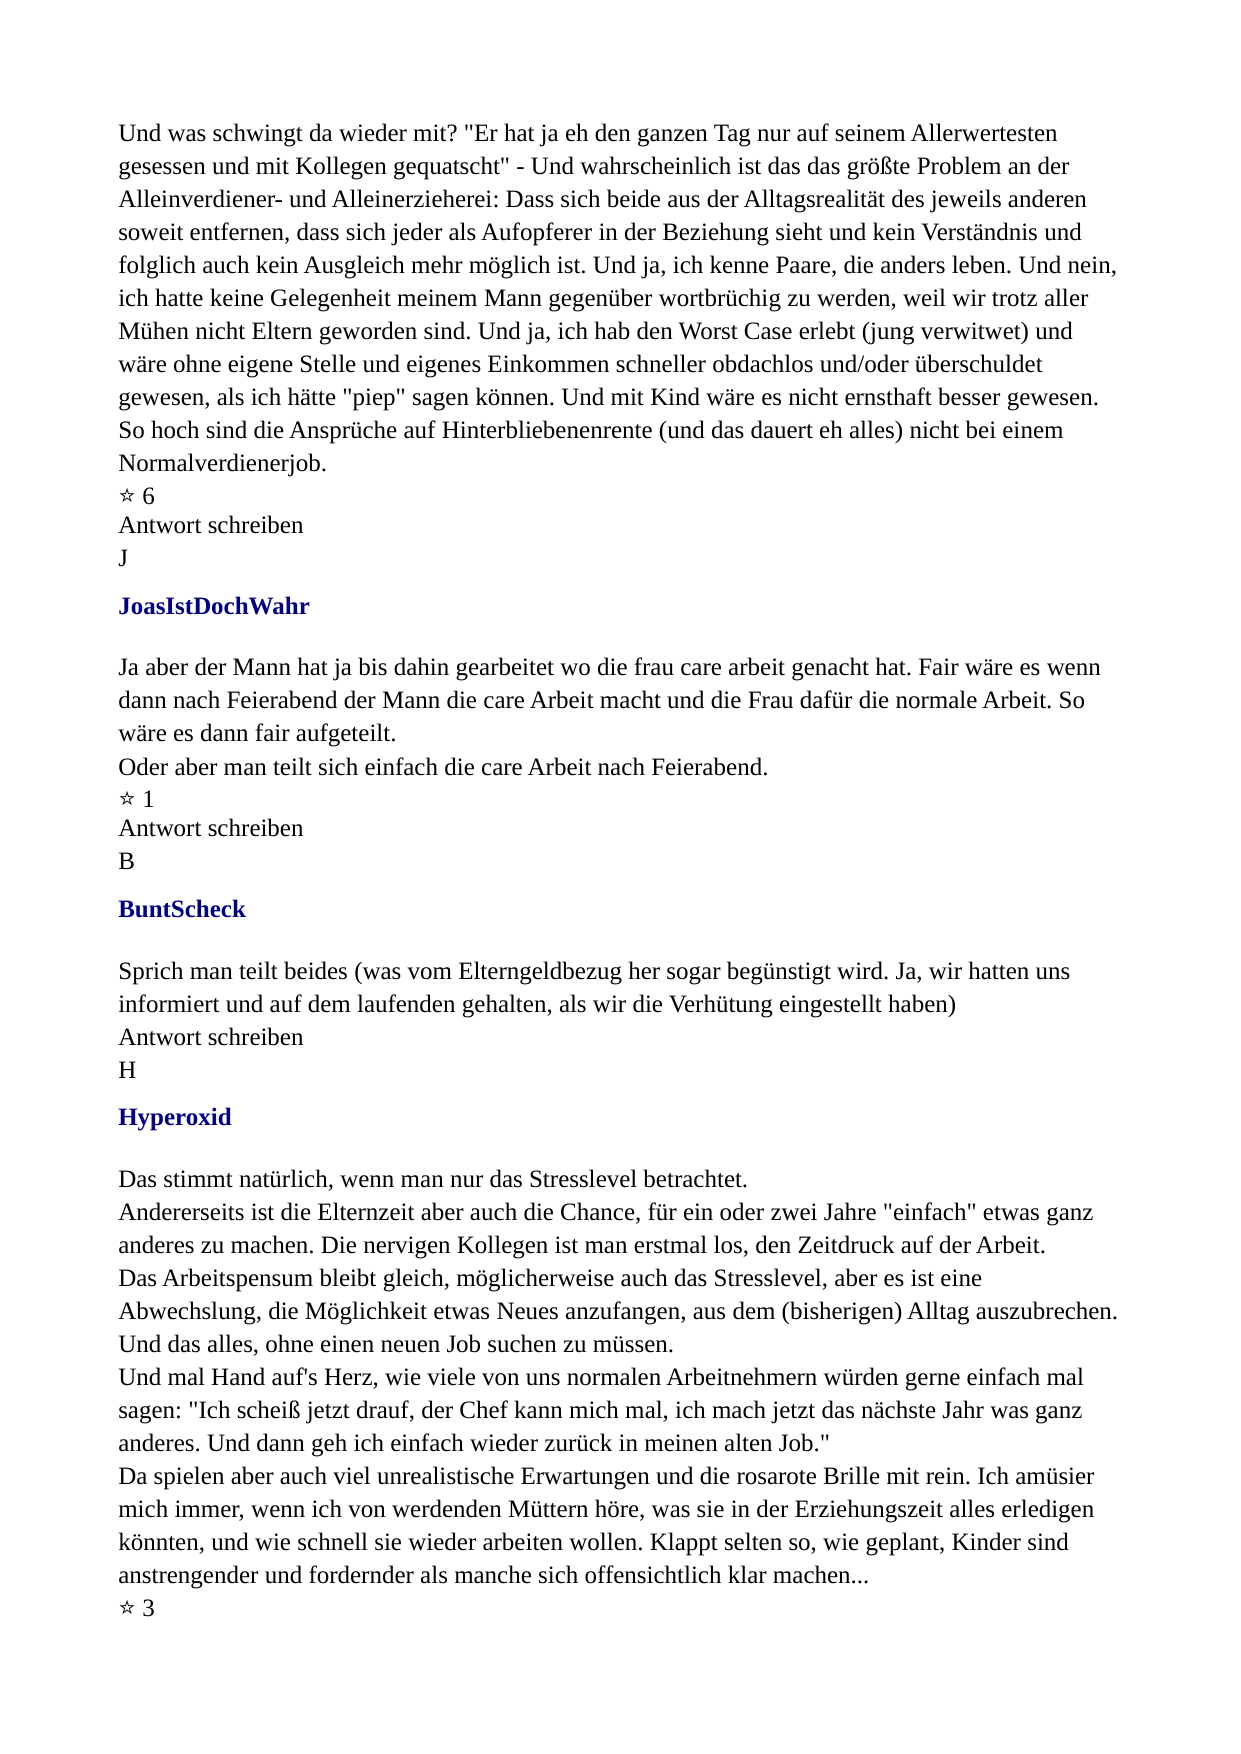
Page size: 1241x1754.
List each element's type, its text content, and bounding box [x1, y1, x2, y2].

subtitle Hyperoxid [118, 1102, 1122, 1131]
text Oder aber man teilt sich einfach die care Arbeit nach Feierabend. [118, 752, 1122, 780]
text J [118, 543, 1122, 572]
text Sprich man teilt beides (was vom Elterngeldbezug her sogar begünstigt wird. Ja, wir hatten uns informiert und auf dem laufenden gehalten, als wir die Verhütung eingestellt haben) [118, 956, 1122, 1017]
text Antwort schreiben [118, 1022, 1122, 1051]
subtitle BuntScheck [118, 894, 1122, 923]
text Andererseits ist die Elternzeit aber auch die Chance, für ein oder zwei Jahre "einfach" etwas ganz anderes zu machen. Die nervigen Kollegen ist man erstmal los, den Zeitdruck auf der Arbeit. [118, 1197, 1122, 1259]
text H [118, 1055, 1122, 1083]
text ⭐️ 1 [118, 784, 1122, 813]
text Antwort schreiben [118, 813, 1122, 842]
text ⭐️ 6 [118, 481, 1122, 510]
text B [118, 846, 1122, 875]
text Antwort schreiben [118, 510, 1122, 539]
subtitle JoasIstDochWahr [118, 591, 1122, 619]
text Und mal Hand auf's Herz, wie viele von uns normalen Arbeitnehmern würden gerne einfach mal sagen: "Ich scheiß jetzt drauf, der Chef kann mich mal, ich mach jetzt das nächste Jahr was ganz anderes. Und dann geh ich einfach wieder zurück in meinen alten Job." [118, 1362, 1122, 1457]
text Ja aber der Mann hat ja bis dahin gearbeitet wo die frau care arbeit genacht hat. Fair wäre es wenn dann nach Feierabend der Mann die care Arbeit macht und die Frau dafür die normale Arbeit. So wäre es dann fair aufgeteilt. [118, 652, 1122, 747]
text ⭐️ 3 [118, 1593, 1122, 1622]
text Das stimmt natürlich, wenn man nur das Stresslevel betrachtet. [118, 1164, 1122, 1193]
text Und was schwingt da wieder mit? "Er hat ja eh den ganzen Tag nur auf seinem Allerwertesten gesessen und mit Kollegen gequatscht" - Und wahrscheinlich ist das das größte Problem an der Alleinverdiener- und Alleinerzieherei: Dass sich beide aus der Alltagsrealität des jeweils anderen soweit entfernen, dass sich jeder als Aufopferer in der Beziehung sieht und kein Verständnis und folglich auch kein Ausgleich mehr möglich ist. Und ja, ich kenne Paare, die anders leben. Und nein, ich hatte keine Gelegenheit meinem Mann gegenüber wortbrüchig zu werden, weil wir trotz aller Mühen nicht Eltern geworden sind. Und ja, ich hab den Worst Case erlebt (jung verwitwet) und wäre ohne eigene Stelle und eigenes Einkommen schneller obdachlos und/oder überschuldet gewesen, als ich hätte "piep" sagen können. Und mit Kind wäre es nicht ernsthaft besser gewesen. So hoch sind die Ansprüche auf Hinterbliebenenrente (und das dauert eh alles) nicht bei einem Normalverdienerjob. [118, 118, 1122, 477]
text Das Arbeitspensum bleibt gleich, möglicherweise auch das Stresslevel, aber es ist eine Abwechslung, die Möglichkeit etwas Neues anzufangen, aus dem (bisherigen) Alltag auszubrechen. Und das alles, ohne einen neuen Job suchen zu müssen. [118, 1263, 1122, 1358]
text Da spielen aber auch viel unrealistische Erwartungen und die rosarote Brille mit rein. Ich amüsier mich immer, wenn ich von werdenden Müttern höre, was sie in der Erziehungszeit alles erledigen könnten, und wie schnell sie wieder arbeiten wollen. Klappt selten so, wie geplant, Kinder sind anstrengender und fordernder als manche sich offensichtlich klar machen... [118, 1461, 1122, 1589]
